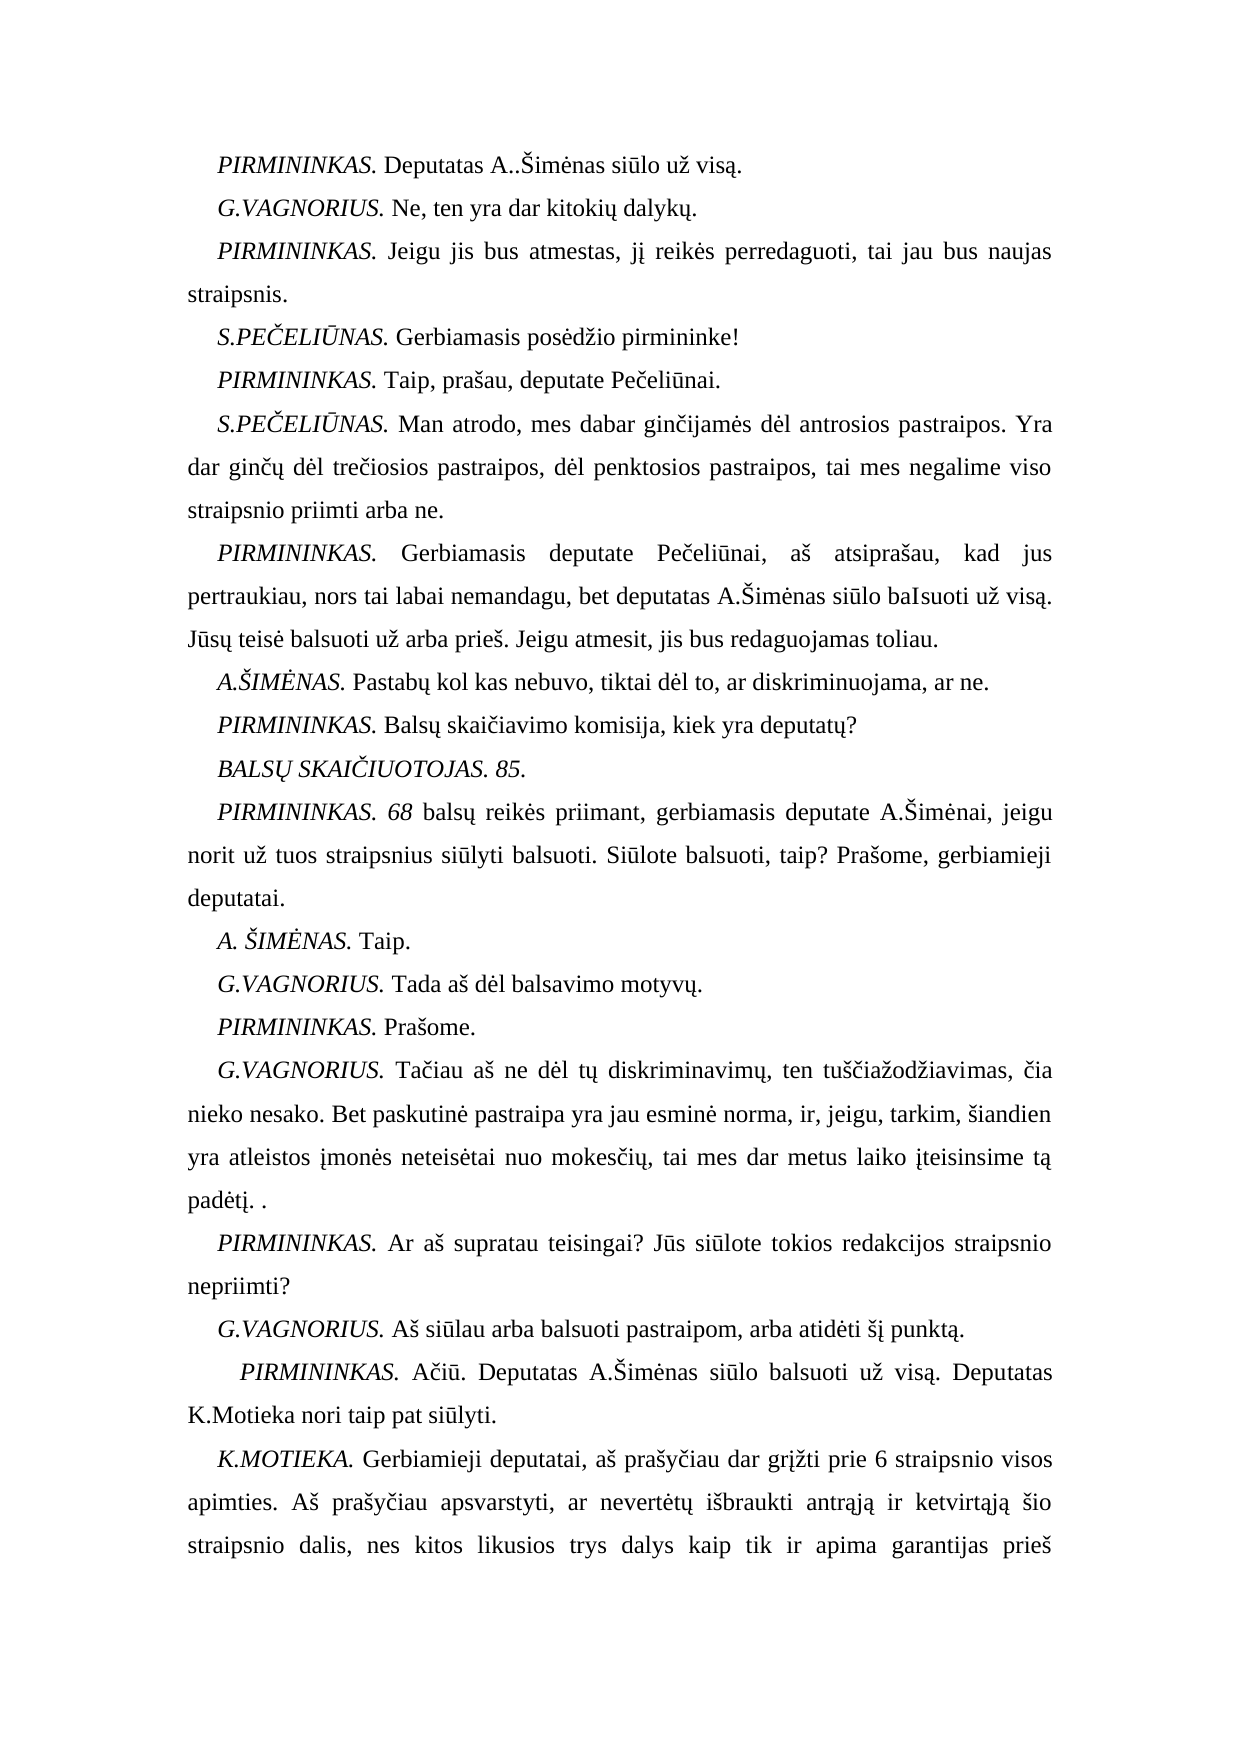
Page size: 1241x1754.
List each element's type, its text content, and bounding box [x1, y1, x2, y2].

text S.PEČELIŪNAS. Man atrodo, mes dabar ginčijamės dėl antrosios pa­straipos. Yra dar ginčų dėl trečiosios pastraipos, dėl penktosios pastraipos, tai mes negalime viso straipsnio priimti arba ne. [187, 409, 1053, 524]
text PIRMININKAS. Deputatas A..Šimėnas siūlo už visą. [187, 150, 1053, 179]
text G.VAGNORIUS. Aš siūlau arba balsuoti pastraipom, arba atidėti šį punk­tą. [187, 1314, 1053, 1343]
text PIRMININKAS. Ar aš supratau teisingai? Jūs siūlote tokios redakcijos straipsnio nepriimti? [187, 1228, 1053, 1300]
text K.MOTIEKA. Gerbiamieji deputatai, aš prašyčiau dar grįžti prie 6 straips­nio visos apimties. Aš prašyčiau apsvarstyti, ar nevertėtų išbraukti antrąją ir ketvirtąją šio straipsnio dalis, nes kitos likusios trys dalys kaip tik ir apima garantijas prieš [187, 1444, 1053, 1559]
text PIRMININKAS. Taip, prašau, deputate Pečeliūnai. [187, 366, 1053, 394]
text PIRMININKAS. Prašome. [187, 1012, 1053, 1041]
text G.VAGNORIUS. Tačiau aš ne dėl tų diskriminavimų, ten tuščiažodžiavi­mas, čia nieko nesako. Bet paskutinė pastraipa yra jau esminė norma, ir, jeigu, tarkim, šiandien yra atleistos įmonės neteisėtai nuo mokesčių, tai mes dar metus laiko įteisinsime tą padėtį. . [187, 1056, 1053, 1214]
text G.VAGNORIUS. Ne, ten yra dar kitokių dalykų. [187, 193, 1053, 222]
text G.VAGNORIUS. Tada aš dėl balsavimo motyvų. [187, 969, 1053, 998]
text S.PEČELIŪNAS. Gerbiamasis posėdžio pirmininke! [187, 322, 1053, 351]
text PIRMININKAS. Gerbiamasis deputate Pečeliūnai, aš atsiprašau, kad jus pertraukiau, nors tai labai nemandagu, bet deputatas A.Šimėnas siūlo baI­suoti už visą. Jūsų teisė balsuoti už arba prieš. Jeigu atmesit, jis bus redaguo­jamas toliau. [187, 538, 1053, 653]
text PIRMININKAS. Balsų skaičiavimo komisija, kiek yra deputatų? [187, 711, 1053, 739]
text A. ŠIMĖNAS. Taip. [187, 926, 1053, 955]
text PIRMININKAS. Jeigu jis bus atmestas, jį reikės perredaguoti, tai jau bus naujas straipsnis. [187, 236, 1053, 308]
text BALSŲ SKAIČIUOTOJAS. 85. [187, 754, 1053, 782]
text PIRMININKAS. Ačiū. Deputatas A.Šimėnas siūlo balsuoti už visą. Depu­tatas K.Motieka nori taip pat siūlyti. [187, 1357, 1053, 1429]
text A.ŠIMĖNAS. Pastabų kol kas nebuvo, tiktai dėl to, ar diskriminuojama, ar ne. [187, 667, 1053, 696]
text PIRMININKAS. 68 balsų reikės priimant, gerbiamasis deputate A.Šimė­nai, jeigu norit už tuos straipsnius siūlyti balsuoti. Siūlote balsuoti, taip? Prašome, gerbiamieji deputatai. [187, 797, 1053, 912]
